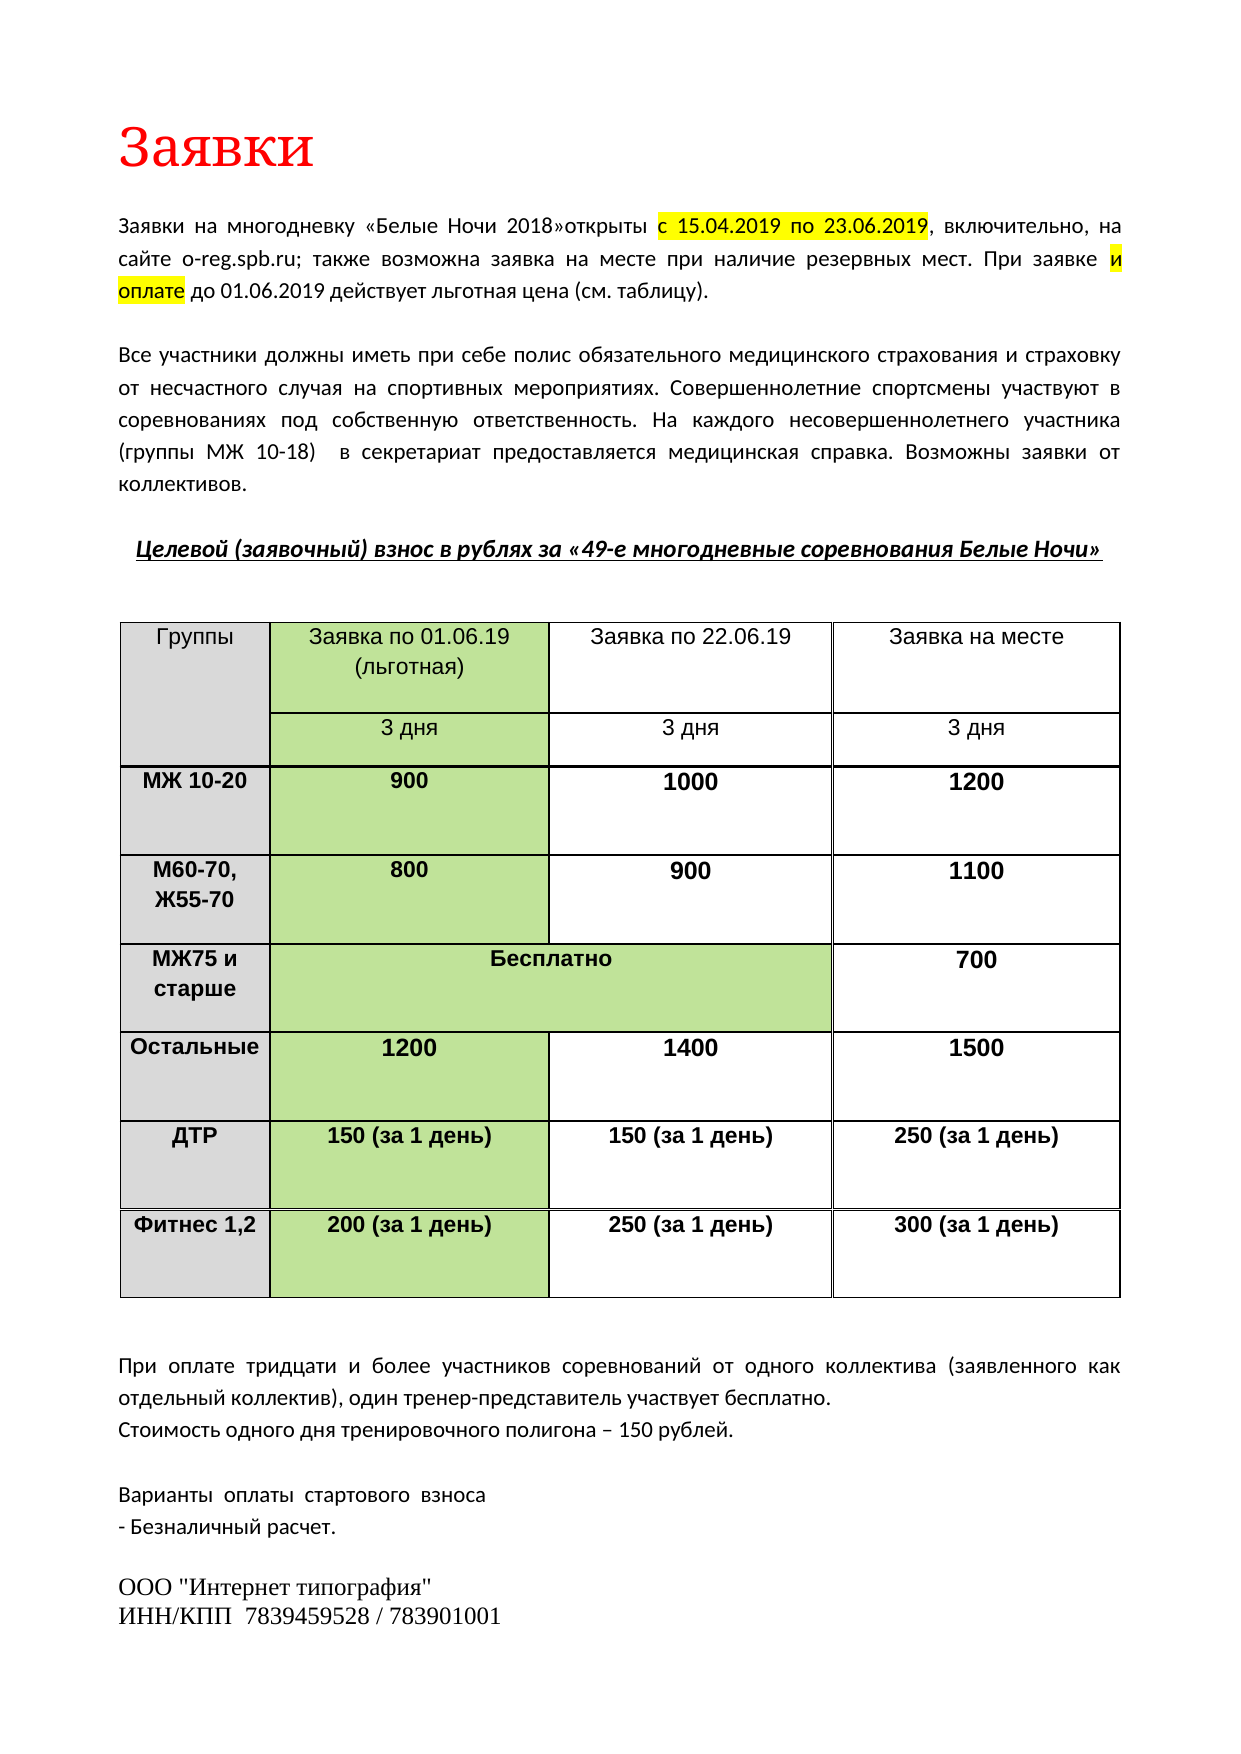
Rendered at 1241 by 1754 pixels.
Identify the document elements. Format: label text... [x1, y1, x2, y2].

table_cell 1400 [550, 1033, 831, 1120]
table_header Заявка по 01.06.19 (льготная) [271, 623, 548, 712]
text Целевой (заявочный) взнос в рублях за «49-е многодневные соревнования Белые Ночи» [118, 533, 1122, 564]
table_cell МЖ 10-20 [121, 768, 269, 854]
text - Безналичный расчет. [118, 1512, 1122, 1540]
text Варианты оплаты стартового взноса [118, 1480, 1122, 1508]
table_cell 150 (за 1 день) [271, 1122, 548, 1208]
text Все участники должны иметь при себе полис обязательного медицинского страхования и страховку от несчастного случая на спортивных мероприятиях. Совершеннолетние спортсмены участвуют в соревнованиях под собственную ответственность. На каждого несовершеннолетнего участника (группы МЖ 10-18) в секретариат предоставляется медицинская справка. Возможны заявки от коллективов. [118, 340, 1122, 497]
table_cell 900 [271, 768, 548, 854]
table_cell 700 [834, 945, 1119, 1031]
text ООО "Интернет типография" [118, 1572, 1122, 1601]
table_cell 1200 [834, 768, 1119, 854]
text ИНН/КПП 7839459528 / 783901001 [118, 1601, 1122, 1630]
text Стоимость одного дня тренировочного полигона – 150 рублей. [118, 1416, 1122, 1444]
table_cell Остальные [121, 1033, 269, 1120]
table_cell МЖ75 и старше [121, 945, 269, 1031]
table_header Группы [121, 623, 269, 765]
table_cell Бесплатно [271, 945, 831, 1031]
table_header Заявка на месте [834, 623, 1119, 712]
table_cell 800 [271, 856, 548, 943]
table_cell 1200 [271, 1033, 548, 1120]
table_cell 900 [550, 856, 831, 943]
table_cell 3 дня [550, 714, 831, 765]
table_header Заявка по 22.06.19 [550, 623, 831, 712]
text При оплате тридцати и более участников соревнований от одного коллектива (заявленного как отдельный коллектив), один тренер-представитель участвует бесплатно. [118, 1351, 1122, 1411]
table_cell 150 (за 1 день) [550, 1122, 831, 1208]
table_cell Фитнес 1,2 [121, 1211, 269, 1297]
table_cell 3 дня [271, 714, 548, 765]
table_cell М60-70, Ж55-70 [121, 856, 269, 943]
table_cell 3 дня [834, 714, 1119, 765]
table_cell 250 (за 1 день) [550, 1211, 831, 1297]
table_cell ДТР [121, 1122, 269, 1208]
text Заявки на многодневку «Белые Ночи 2018»открыты с 15.04.2019 по 23.06.2019, включительно, на сайте o-reg.spb.ru; также возможна заявка на месте при наличие резервных мест. При заявке и оплате до 01.06.2019 действует льготная цена (см. таблицу). [118, 212, 1122, 304]
text Заявки [118, 118, 1122, 180]
table_cell 1000 [550, 768, 831, 854]
table_cell 300 (за 1 день) [834, 1211, 1119, 1297]
table_cell 200 (за 1 день) [271, 1211, 548, 1297]
table_cell 1500 [834, 1033, 1119, 1120]
table_cell 1100 [834, 856, 1119, 943]
table_cell 250 (за 1 день) [834, 1122, 1119, 1208]
